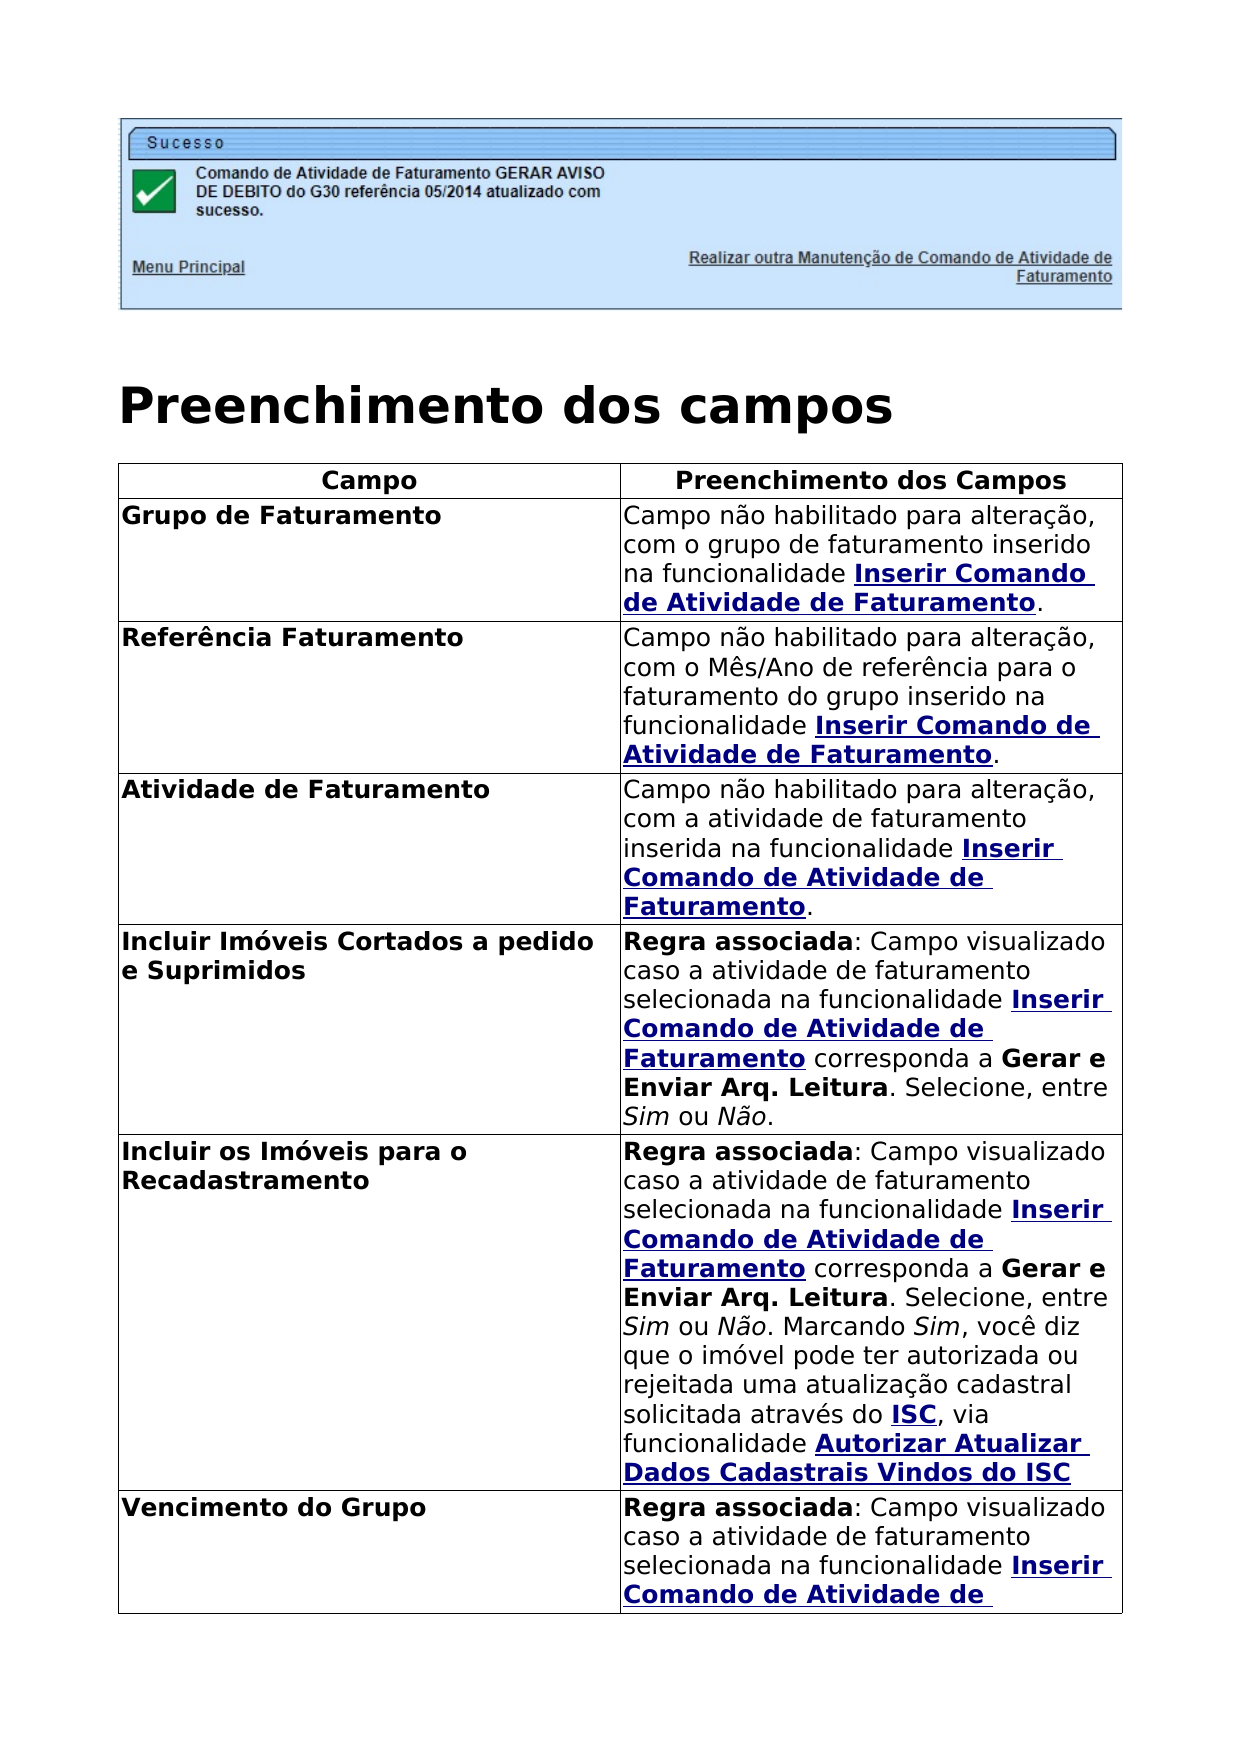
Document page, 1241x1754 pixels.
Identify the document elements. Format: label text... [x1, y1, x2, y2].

table_cell Regra associada: Campo visualizado caso a atividade de faturamento selecionada na funcionalidade Inserir Comando de Atividade de [621, 1491, 1122, 1613]
table_cell Campo não habilitado para alteração, com o Mês/Ano de referência para o faturamento do grupo inserido na funcionalidade Inserir Comando de Atividade de Faturamento. [621, 622, 1122, 772]
table_cell Regra associada: Campo visualizado caso a atividade de faturamento selecionada na funcionalidade Inserir Comando de Atividade de Faturamento corresponda a Gerar e Enviar Arq. Leitura. Selecione, entre Sim ou Não. Marcando Sim, você diz que o imóvel pode ter autorizada ou rejeitada uma atualização cadastral solicitada através do ISC, via funcionalidade Autorizar Atualizar Dados Cadastrais Vindos do ISC [621, 1135, 1122, 1490]
table_header Preenchimento dos Campos [621, 464, 1122, 498]
picture [118, 118, 1123, 311]
table_cell Referência Faturamento [119, 622, 620, 772]
table_cell Atividade de Faturamento [119, 774, 620, 924]
table_cell Campo não habilitado para alteração, com a atividade de faturamento inserida na funcionalidade Inserir Comando de Atividade de Faturamento. [621, 774, 1122, 924]
table_cell Regra associada: Campo visualizado caso a atividade de faturamento selecionada na funcionalidade Inserir Comando de Atividade de Faturamento corresponda a Gerar e Enviar Arq. Leitura. Selecione, entre Sim ou Não. [621, 925, 1122, 1134]
table_header Campo [119, 464, 620, 498]
subtitle Preenchimento dos campos [118, 377, 1122, 436]
table_cell Grupo de Faturamento [119, 499, 620, 621]
table_cell Campo não habilitado para alteração, com o grupo de faturamento inserido na funcionalidade Inserir Comando de Atividade de Faturamento. [621, 499, 1122, 621]
table_cell Incluir os Imóveis para o Recadastramento [119, 1135, 620, 1490]
table_cell Vencimento do Grupo [119, 1491, 620, 1613]
table_cell Incluir Imóveis Cortados a pedido e Suprimidos [119, 925, 620, 1134]
